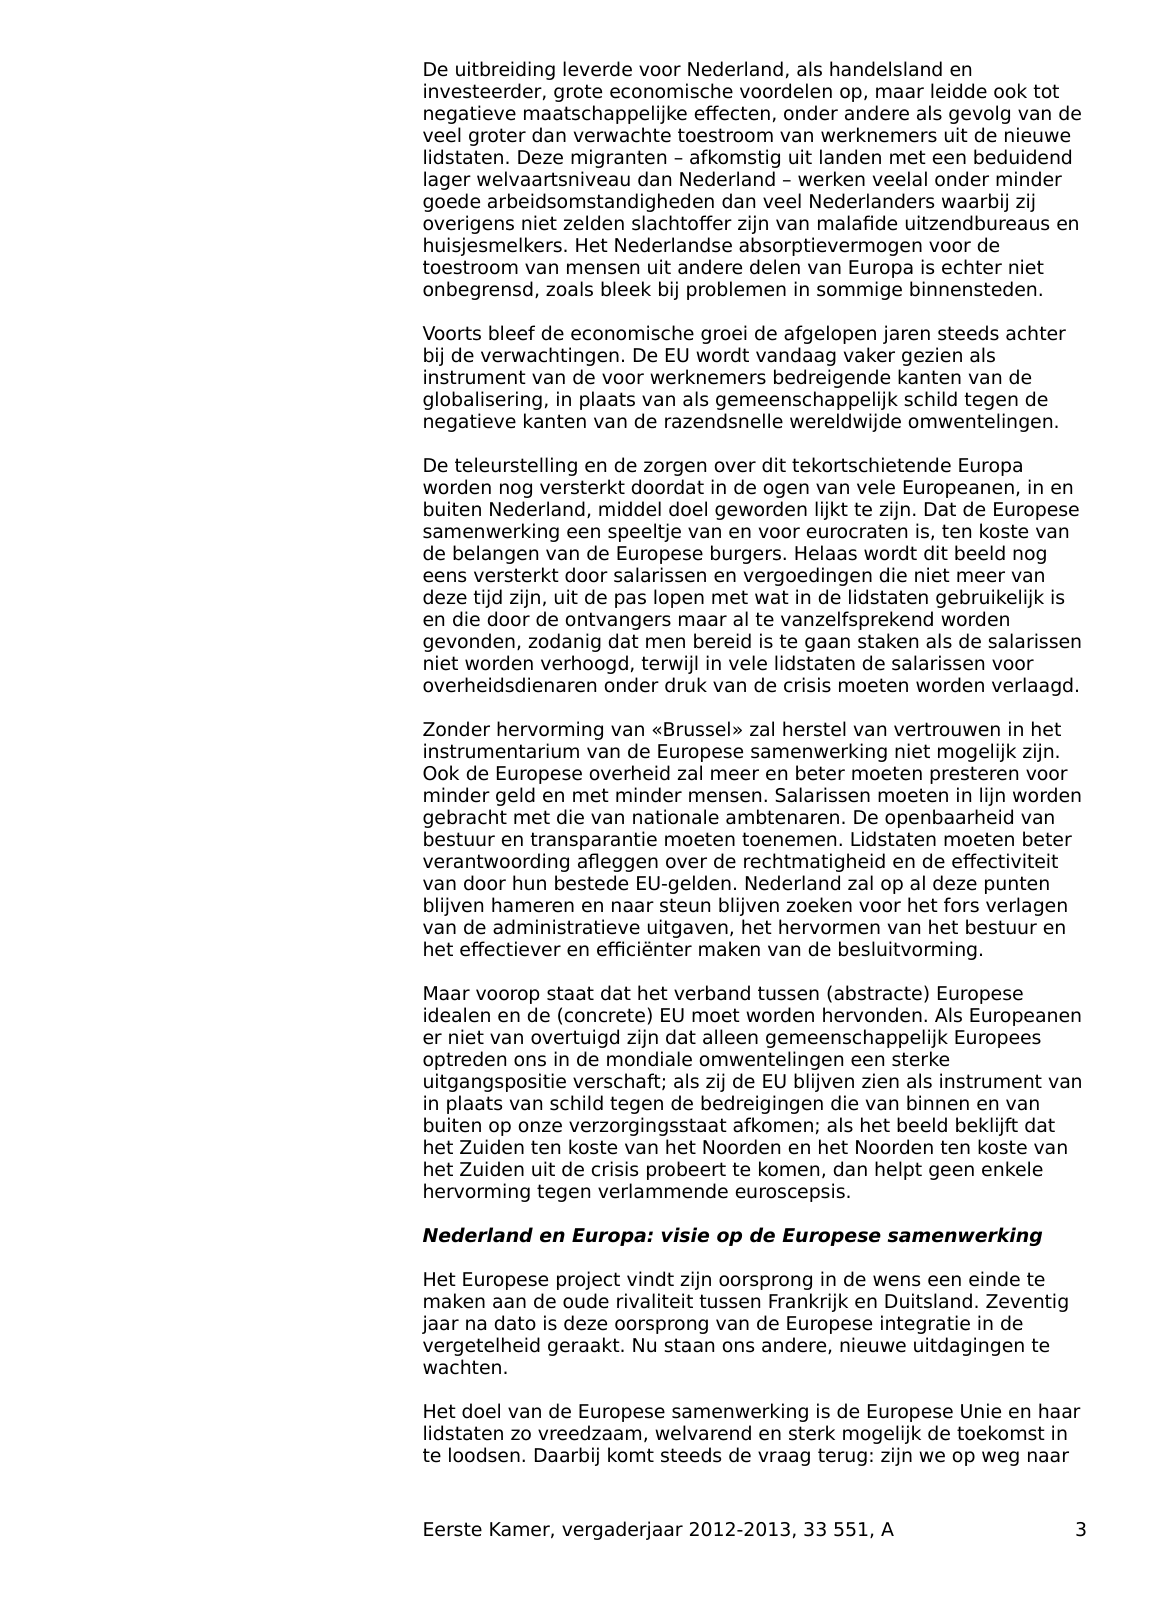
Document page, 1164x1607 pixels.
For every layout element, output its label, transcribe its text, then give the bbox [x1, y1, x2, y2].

text Maar voorop staat dat het verband tussen (abstracte) Europese idealen en de (concrete) EU moet worden hervonden. Als Europeanen er niet van overtuigd zijn dat alleen gemeenschappelijk Europees optreden ons in de mondiale omwentelingen een sterke uitgangspositie verschaft; als zij de EU blijven zien als instrument van in plaats van schild tegen de bedreigingen die van binnen en van buiten op onze verzorgingsstaat afkomen; als het beeld beklijft dat het Zuiden ten koste van het Noorden en het Noorden ten koste van het Zuiden uit de crisis probeert te komen, dan helpt geen enkele hervorming tegen verlammende euroscepsis. [422, 983, 1087, 1203]
text De uitbreiding leverde voor Nederland, als handelsland en investeerder, grote economische voordelen op, maar leidde ook tot negatieve maatschappelijke effecten, onder andere als gevolg van de veel groter dan verwachte toestroom van werknemers uit de nieuwe lidstaten. Deze migranten – afkomstig uit landen met een beduidend lager welvaartsniveau dan Nederland – werken veelal onder minder goede arbeidsomstandigheden dan veel Nederlanders waarbij zij overigens niet zelden slachtoffer zijn van malafide uitzendbureaus en huisjesmelkers. Het Nederlandse absorptievermogen voor de toestroom van mensen uit andere delen van Europa is echter niet onbegrensd, zoals bleek bij problemen in sommige binnensteden. [422, 59, 1087, 301]
text Het Europese project vindt zijn oorsprong in de wens een einde te maken aan de oude rivaliteit tussen Frankrijk en Duitsland. Zeventig jaar na dato is deze oorsprong van de Europese integratie in de vergetelheid geraakt. Nu staan ons andere, nieuwe uitdagingen te wachten. [422, 1269, 1087, 1379]
text De teleurstelling en de zorgen over dit tekortschietende Europa worden nog versterkt doordat in de ogen van vele Europeanen, in en buiten Nederland, middel doel geworden lijkt te zijn. Dat de Europese samenwerking een speeltje van en voor eurocraten is, ten koste van de belangen van de Europese burgers. Helaas wordt dit beeld nog eens versterkt door salarissen en vergoedingen die niet meer van deze tijd zijn, uit de pas lopen met wat in de lidstaten gebruikelijk is en die door de ontvangers maar al te vanzelfsprekend worden gevonden, zodanig dat men bereid is te gaan staken als de salarissen niet worden verhoogd, terwijl in vele lidstaten de salarissen voor overheidsdienaren onder druk van de crisis moeten worden verlaagd. [422, 455, 1087, 697]
text Voorts bleef de economische groei de afgelopen jaren steeds achter bij de verwachtingen. De EU wordt vandaag vaker gezien als instrument van de voor werknemers bedreigende kanten van de globalisering, in plaats van als gemeenschappelijk schild tegen de negatieve kanten van de razendsnelle wereldwijde omwentelingen. [422, 323, 1087, 433]
text Zonder hervorming van «Brussel» zal herstel van vertrouwen in het instrumentarium van de Europese samenwerking niet mogelijk zijn. Ook de Europese overheid zal meer en beter moeten presteren voor minder geld en met minder mensen. Salarissen moeten in lijn worden gebracht met die van nationale ambtenaren. De openbaarheid van bestuur en transparantie moeten toenemen. Lidstaten moeten beter verantwoording afleggen over de rechtmatigheid en de effectiviteit van door hun bestede EU-gelden. Nederland zal op al deze punten blijven hameren en naar steun blijven zoeken voor het fors verlagen van de administratieve uitgaven, het hervormen van het bestuur en het effectiever en efficiënter maken van de besluitvorming. [422, 719, 1087, 961]
subtitle Nederland en Europa: visie op de Europese samenwerking [422, 1225, 1087, 1247]
text Het doel van de Europese samenwerking is de Europese Unie en haar lidstaten zo vreedzaam, welvarend en sterk mogelijk de toekomst in te loodsen. Daarbij komt steeds de vraag terug: zijn we op weg naar [422, 1401, 1087, 1467]
